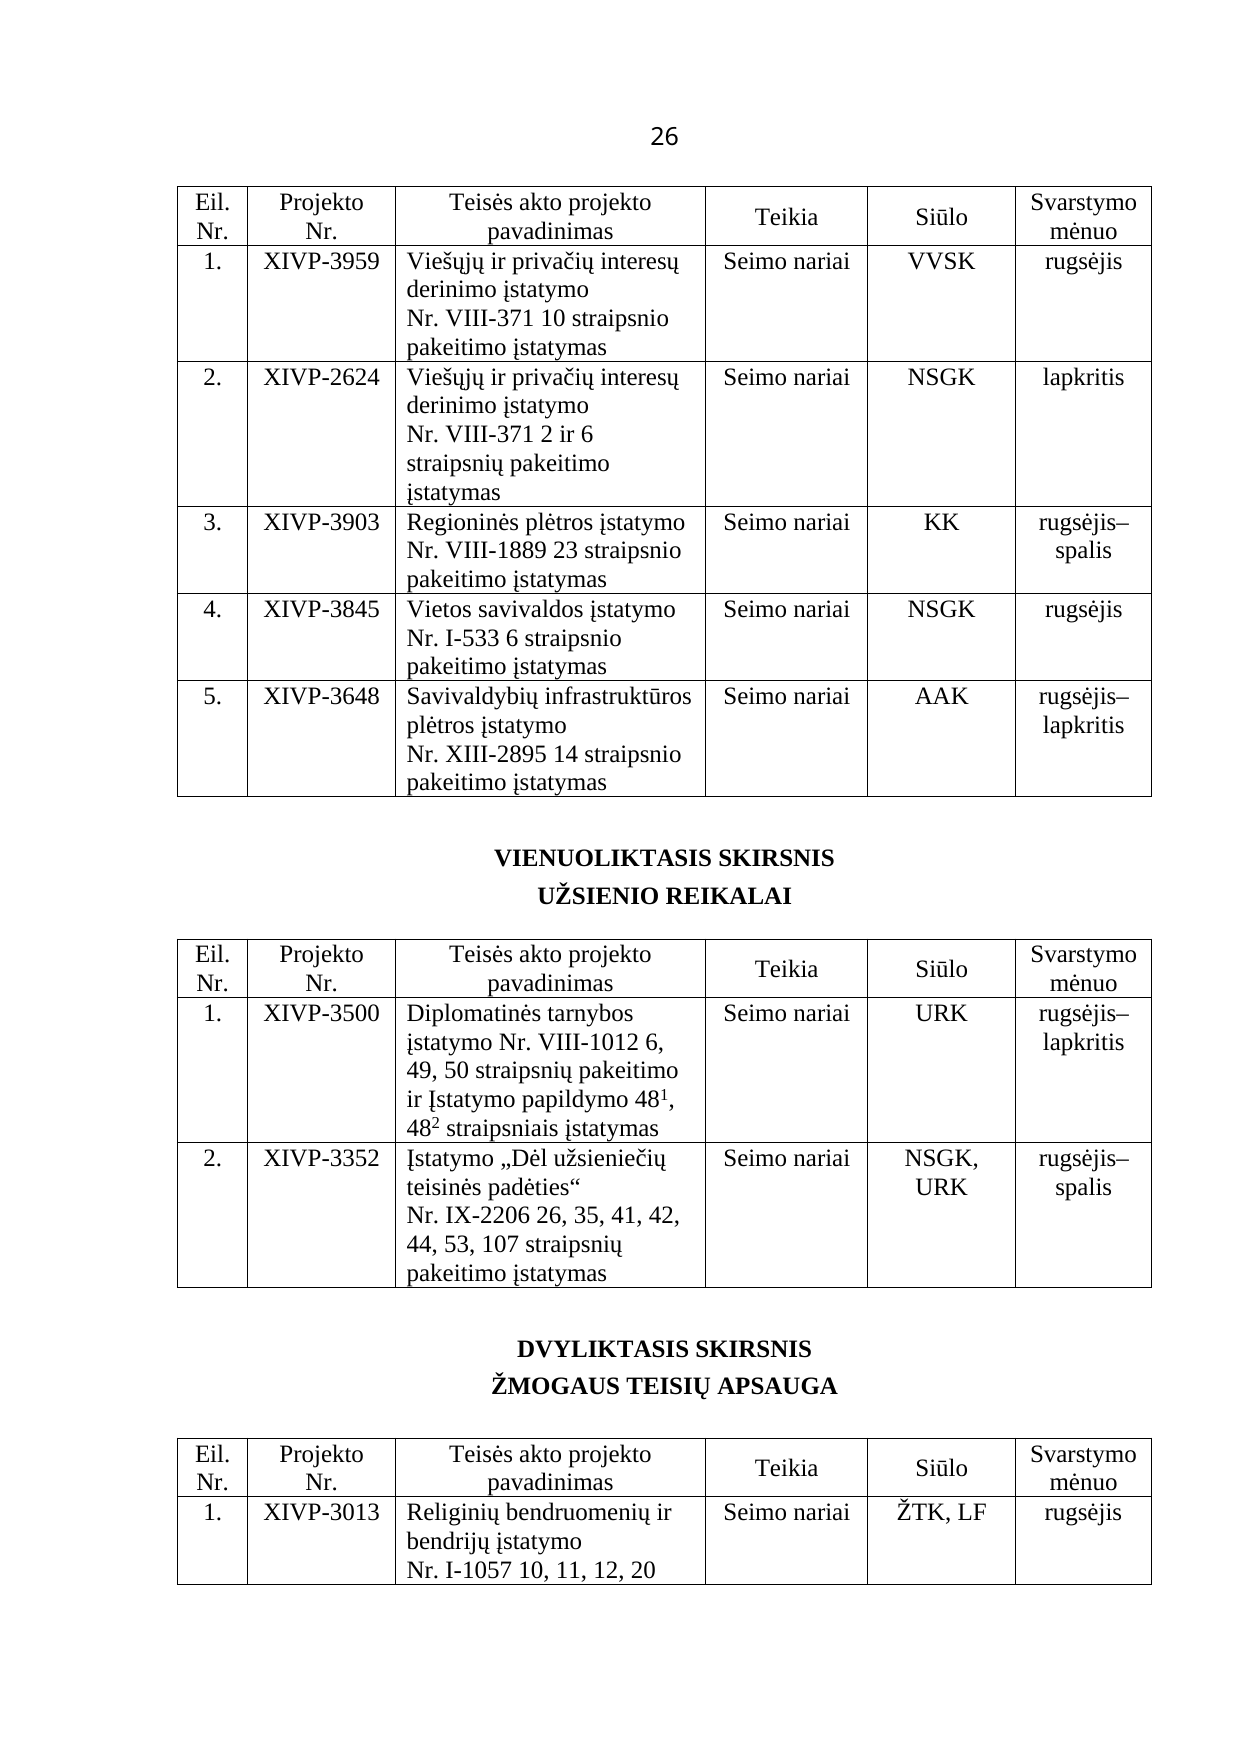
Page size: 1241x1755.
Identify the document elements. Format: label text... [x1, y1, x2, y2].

table_header Svarstymo mėnuo [1016, 187, 1151, 245]
table_header Teikia [706, 1439, 867, 1496]
table_cell XIVP-3959 [248, 246, 395, 361]
table_cell XIVP-3500 [248, 998, 395, 1142]
text VIENUOLIKTASIS SKIRSNIS [177, 835, 1152, 872]
table_header Eil. Nr. [178, 940, 247, 997]
table_cell Seimo nariai [706, 246, 867, 361]
text DVYLIKTASIS SKIRSNIS [177, 1325, 1152, 1363]
table_header Teikia [706, 187, 867, 245]
table_cell 3. [178, 507, 247, 593]
table_cell XIVP-3352 [248, 1143, 395, 1287]
table_cell Vietos savivaldos įstatymo Nr. I-533 6 straipsnio pakeitimo įstatymas [396, 594, 705, 680]
table_header Svarstymo mėnuo [1016, 940, 1151, 997]
table_cell 1. [178, 246, 247, 361]
table_cell rugsėjis–lapkritis [1016, 681, 1151, 796]
table_header Teisės akto projekto pavadinimas [396, 187, 705, 245]
table_cell rugsėjis–spalis [1016, 507, 1151, 593]
table_cell Viešųjų ir privačių interesų derinimo įstatymo Nr. VIII-371 2 ir 6 straipsnių pakeitimo įstatymas [396, 362, 705, 506]
table_cell rugsėjis [1016, 1497, 1151, 1583]
table_cell rugsėjis [1016, 594, 1151, 680]
table_cell 4. [178, 594, 247, 680]
table_header Svarstymo mėnuo [1016, 1439, 1151, 1496]
table_header Eil. Nr. [178, 1439, 247, 1496]
table_cell Seimo nariai [706, 362, 867, 506]
table_cell 2. [178, 1143, 247, 1287]
table_cell Seimo nariai [706, 507, 867, 593]
table_header Teikia [706, 940, 867, 997]
table_header Teisės akto projekto pavadinimas [396, 1439, 705, 1496]
table_cell Viešųjų ir privačių interesų derinimo įstatymo Nr. VIII-371 10 straipsnio pakeitimo įstatymas [396, 246, 705, 361]
table_cell NSGK [868, 594, 1015, 680]
table_cell XIVP-3648 [248, 681, 395, 796]
table_header Teisės akto projekto pavadinimas [396, 940, 705, 997]
table_cell 1. [178, 998, 247, 1142]
table_cell XIVP-2624 [248, 362, 395, 506]
table_cell Seimo nariai [706, 681, 867, 796]
table_cell XIVP-3903 [248, 507, 395, 593]
table_cell Įstatymo „Dėl užsieniečių teisinės padėties“ Nr. IX-2206 26, 35, 41, 42, 44, 53, 107 straipsnių pakeitimo įstatymas [396, 1143, 705, 1287]
table_header Projekto Nr. [248, 940, 395, 997]
table_cell KK [868, 507, 1015, 593]
table_cell Seimo nariai [706, 1143, 867, 1287]
table_cell XIVP-3013 [248, 1497, 395, 1583]
table_cell Religinių bendruomenių ir bendrijų įstatymo Nr. I-1057 10, 11, 12, 20 [396, 1497, 705, 1583]
table_cell Diplomatinės tarnybos įstatymo Nr. VIII-1012 6, 49, 50 straipsnių pakeitimo ir Įstatymo papildymo 481, 482 straipsniais įstatymas [396, 998, 705, 1142]
table_header Projekto Nr. [248, 1439, 395, 1496]
table_cell 1. [178, 1497, 247, 1583]
table_header Siūlo [868, 1439, 1015, 1496]
table_cell ŽTK, LF [868, 1497, 1015, 1583]
table_cell rugsėjis–lapkritis [1016, 998, 1151, 1142]
table_cell rugsėjis–spalis [1016, 1143, 1151, 1287]
table_cell Savivaldybių infrastruktūros plėtros įstatymo Nr. XIII-2895 14 straipsnio pakeitimo įstatymas [396, 681, 705, 796]
table_header Siūlo [868, 187, 1015, 245]
table_header Projekto Nr. [248, 187, 395, 245]
table_cell XIVP-3845 [248, 594, 395, 680]
table_cell Seimo nariai [706, 998, 867, 1142]
table_cell VVSK [868, 246, 1015, 361]
table_cell NSGK [868, 362, 1015, 506]
table_cell URK [868, 998, 1015, 1142]
table_cell 2. [178, 362, 247, 506]
table_header Eil. Nr. [178, 187, 247, 245]
table_cell 5. [178, 681, 247, 796]
table_cell rugsėjis [1016, 246, 1151, 361]
table_cell AAK [868, 681, 1015, 796]
table_cell lapkritis [1016, 362, 1151, 506]
table_cell Seimo nariai [706, 594, 867, 680]
subtitle ŽMOGAUS TEISIŲ APSAUGA [177, 1363, 1152, 1400]
table_cell NSGK, URK [868, 1143, 1015, 1287]
subtitle UŽSIENIO REIKALAI [177, 872, 1152, 910]
table_cell Regioninės plėtros įstatymo Nr. VIII-1889 23 straipsnio pakeitimo įstatymas [396, 507, 705, 593]
table_cell Seimo nariai [706, 1497, 867, 1583]
table_header Siūlo [868, 940, 1015, 997]
